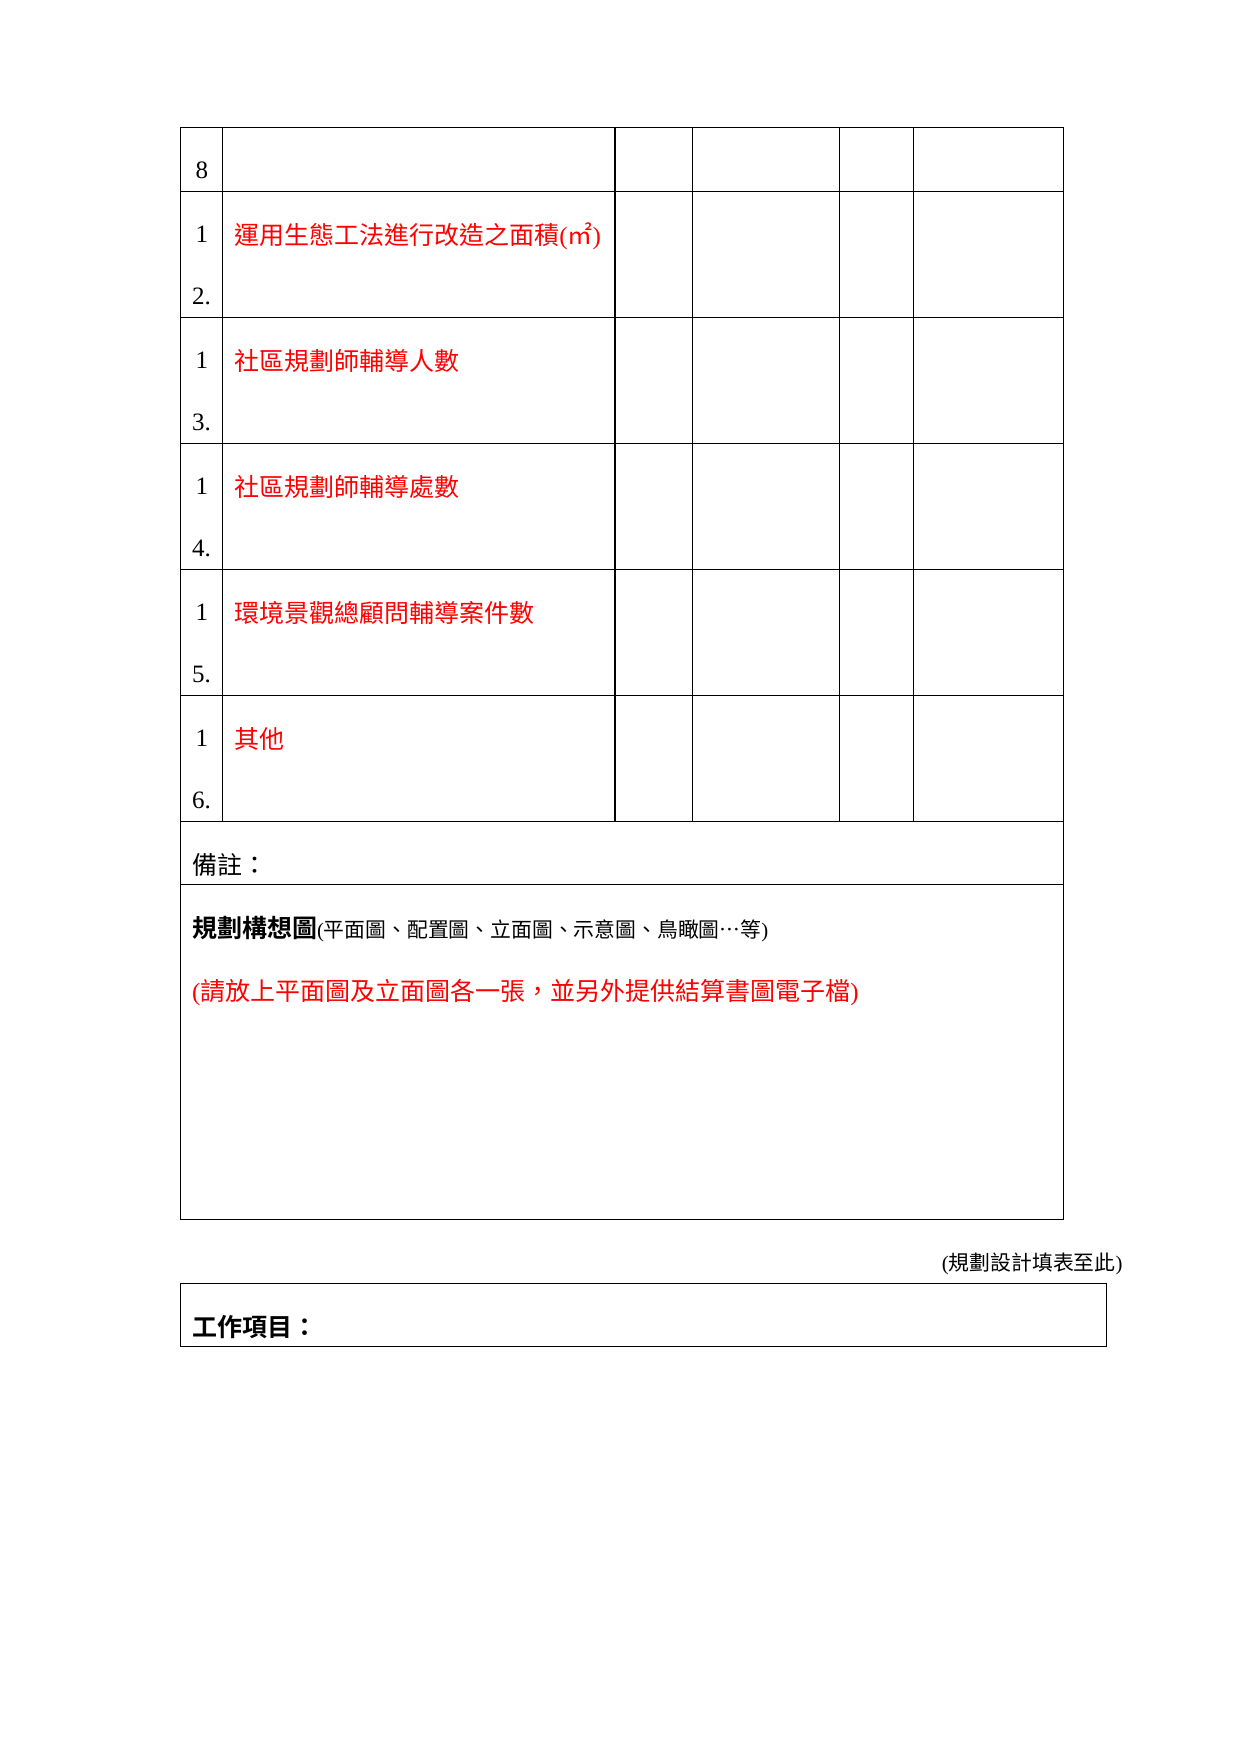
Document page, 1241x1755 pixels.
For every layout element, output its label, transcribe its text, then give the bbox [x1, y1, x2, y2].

table_cell [840, 570, 913, 695]
table_cell [181, 570, 222, 695]
table_header 工作項目： [181, 1284, 1106, 1346]
table_cell [181, 318, 222, 443]
table_cell [616, 444, 692, 569]
table_cell [840, 696, 913, 821]
table_cell [223, 128, 614, 191]
table_cell [914, 318, 1063, 443]
table_cell [840, 128, 913, 191]
text (規劃設計填表至此) [118, 1220, 1122, 1282]
table_cell [616, 192, 692, 317]
table_cell [616, 318, 692, 443]
table_cell [616, 128, 692, 191]
table_cell [616, 570, 692, 695]
table_cell [914, 192, 1063, 317]
table_cell [840, 192, 913, 317]
table_cell 環境景觀總顧問輔導案件數 [223, 570, 614, 695]
table_cell 運用生態工法進行改造之面積(㎡) [223, 192, 614, 317]
table_cell 備註： [181, 822, 1063, 884]
table_cell [914, 444, 1063, 569]
table_cell [181, 696, 222, 821]
table_cell 規劃構想圖(平面圖、配置圖、立面圖、示意圖、鳥瞰圖…等) (請放上平面圖及立面圖各一張，並另外提供結算書圖電子檔) [181, 885, 1063, 1219]
table_cell [616, 696, 692, 821]
table_cell 社區規劃師輔導處數 [223, 444, 614, 569]
table_cell [693, 444, 839, 569]
table_cell 8 [181, 128, 222, 191]
table_cell [840, 444, 913, 569]
table_cell [181, 192, 222, 317]
table_cell [914, 128, 1063, 191]
table_cell [181, 444, 222, 569]
table_cell 其他 [223, 696, 614, 821]
table_cell [693, 696, 839, 821]
table_cell [914, 696, 1063, 821]
table_cell 社區規劃師輔導人數 [223, 318, 614, 443]
table_cell [693, 318, 839, 443]
table_cell [693, 570, 839, 695]
table_cell [914, 570, 1063, 695]
table_cell [693, 192, 839, 317]
table_cell [693, 128, 839, 191]
table_cell [840, 318, 913, 443]
